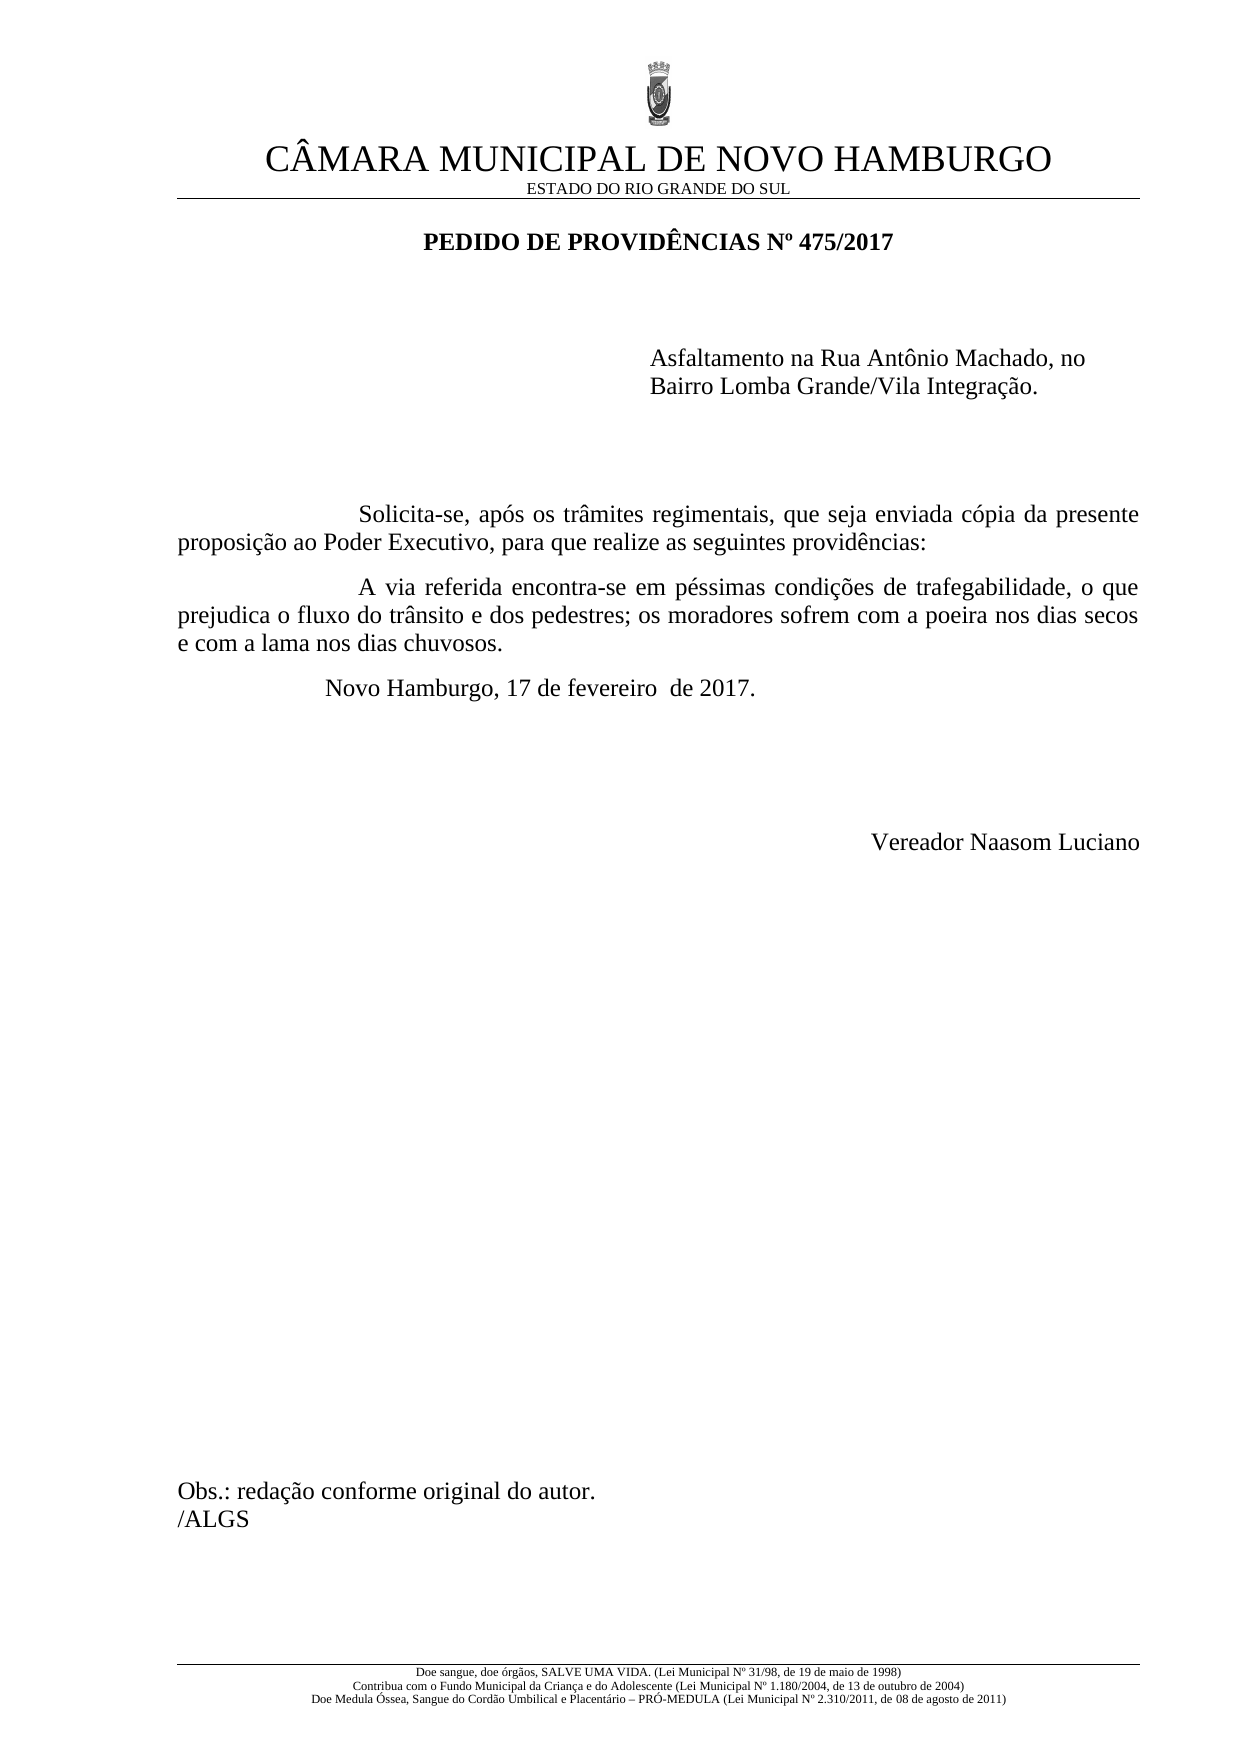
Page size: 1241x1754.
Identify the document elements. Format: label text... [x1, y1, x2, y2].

text Vereador Naasom Luciano [177, 828, 1140, 856]
text Novo Hamburgo, 17 de fevereiro de 2017. [177, 674, 1140, 702]
text A via referida encontra-se em péssimas condições de trafegabilidade, o que prejudica o fluxo do trânsito e dos pedestres; os moradores sofrem com a poeira nos dias secos e com a lama nos dias chuvosos. [177, 573, 1140, 657]
text Asfaltamento na Rua Antônio Machado, no Bairro Lomba Grande/Vila Integração. [649, 344, 1140, 400]
text Solicita-se, após os trâmites regimentais, que seja enviada cópia da presente proposição ao Poder Executivo, para que realize as seguintes providências: [177, 500, 1140, 556]
text Obs.: redação conforme original do autor. [177, 1477, 1140, 1505]
text PEDIDO DE PROVIDÊNCIAS Nº 475/2017 [177, 228, 1140, 256]
text /ALGS [177, 1505, 1140, 1532]
